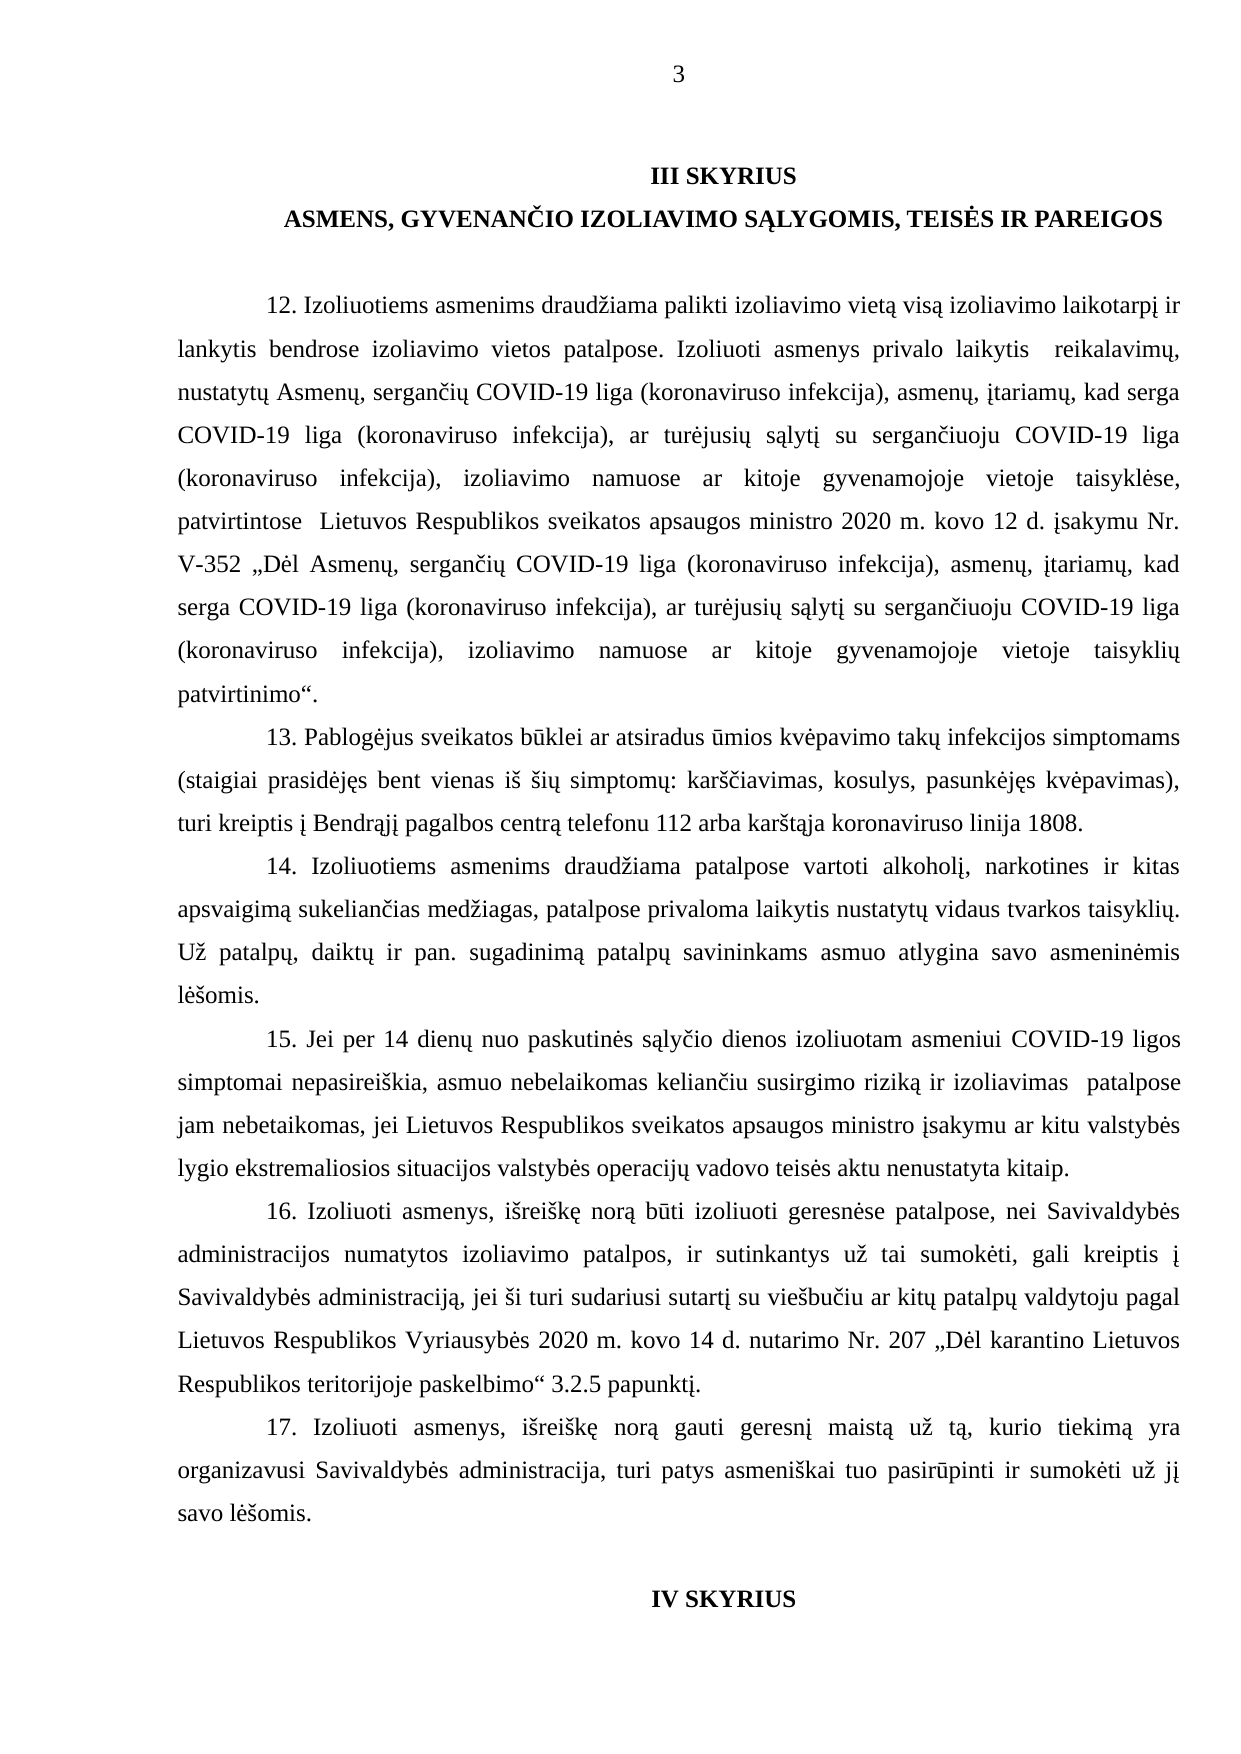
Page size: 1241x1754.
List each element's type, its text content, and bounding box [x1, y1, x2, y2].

text ASMENS, GYVENANČIO IZOLIAVIMO SĄLYGOMIS, TEISĖS IR PAREIGOS [177, 204, 1181, 233]
text IV SKYRIUS [177, 1584, 1181, 1613]
text 17. Izoliuoti asmenys, išreiškę norą gauti geresnį maistą už tą, kurio tiekimą yra organizavusi Savivaldybės administracija, turi patys asmeniškai tuo pasirūpinti ir sumokėti už jį savo lėšomis. [177, 1412, 1181, 1527]
text 14. Izoliuotiems asmenims draudžiama patalpose vartoti alkoholį, narkotines ir kitas apsvaigimą sukeliančias medžiagas, patalpose privaloma laikytis nustatytų vidaus tvarkos taisyklių. Už patalpų, daiktų ir pan. sugadinimą patalpų savininkams asmuo atlygina savo asmeninėmis lėšomis. [177, 851, 1181, 1009]
text III SKYRIUS [177, 161, 1181, 190]
text 16. Izoliuoti asmenys, išreiškę norą būti izoliuoti geresnėse patalpose, nei Savivaldybės administracijos numatytos izoliavimo patalpos, ir sutinkantys už tai sumokėti, gali kreiptis į Savivaldybės administraciją, jei ši turi sudariusi sutartį su viešbučiu ar kitų patalpų valdytoju pagal Lietuvos Respublikos Vyriausybės 2020 m. kovo 14 d. nutarimo Nr. 207 „Dėl karantino Lietuvos Respublikos teritorijoje paskelbimo“ 3.2.5 papunktį. [177, 1196, 1181, 1397]
text 12. Izoliuotiems asmenims draudžiama palikti izoliavimo vietą visą izoliavimo laikotarpį ir lankytis bendrose izoliavimo vietos patalpose. Izoliuoti asmenys privalo laikytis reikalavimų, nustatytų Asmenų, sergančių COVID-19 liga (koronaviruso infekcija), asmenų, įtariamų, kad serga COVID-19 liga (koronaviruso infekcija), ar turėjusių sąlytį su sergančiuoju COVID-19 liga (koronaviruso infekcija), izoliavimo namuose ar kitoje gyvenamojoje vietoje taisyklėse, patvirtintose Lietuvos Respublikos sveikatos apsaugos ministro 2020 m. kovo 12 d. įsakymu Nr. V-352 „Dėl Asmenų, sergančių COVID-19 liga (koronaviruso infekcija), asmenų, įtariamų, kad serga COVID-19 liga (koronaviruso infekcija), ar turėjusių sąlytį su sergančiuoju COVID-19 liga (koronaviruso infekcija), izoliavimo namuose ar kitoje gyvenamojoje vietoje taisyklių patvirtinimo“. [177, 291, 1181, 707]
text 15. Jei per 14 dienų nuo paskutinės sąlyčio dienos izoliuotam asmeniui COVID-19 ligos simptomai nepasireiškia, asmuo nebelaikomas keliančiu susirgimo riziką ir izoliavimas patalpose jam nebetaikomas, jei Lietuvos Respublikos sveikatos apsaugos ministro įsakymu ar kitu valstybės lygio ekstremaliosios situacijos valstybės operacijų vadovo teisės aktu nenustatyta kitaip. [177, 1024, 1181, 1182]
text 13. Pablogėjus sveikatos būklei ar atsiradus ūmios kvėpavimo takų infekcijos simptomams (staigiai prasidėjęs bent vienas iš šių simptomų: karščiavimas, kosulys, pasunkėjęs kvėpavimas), turi kreiptis į Bendrąjį pagalbos centrą telefonu 112 arba karštąja koronaviruso linija 1808. [177, 722, 1181, 837]
